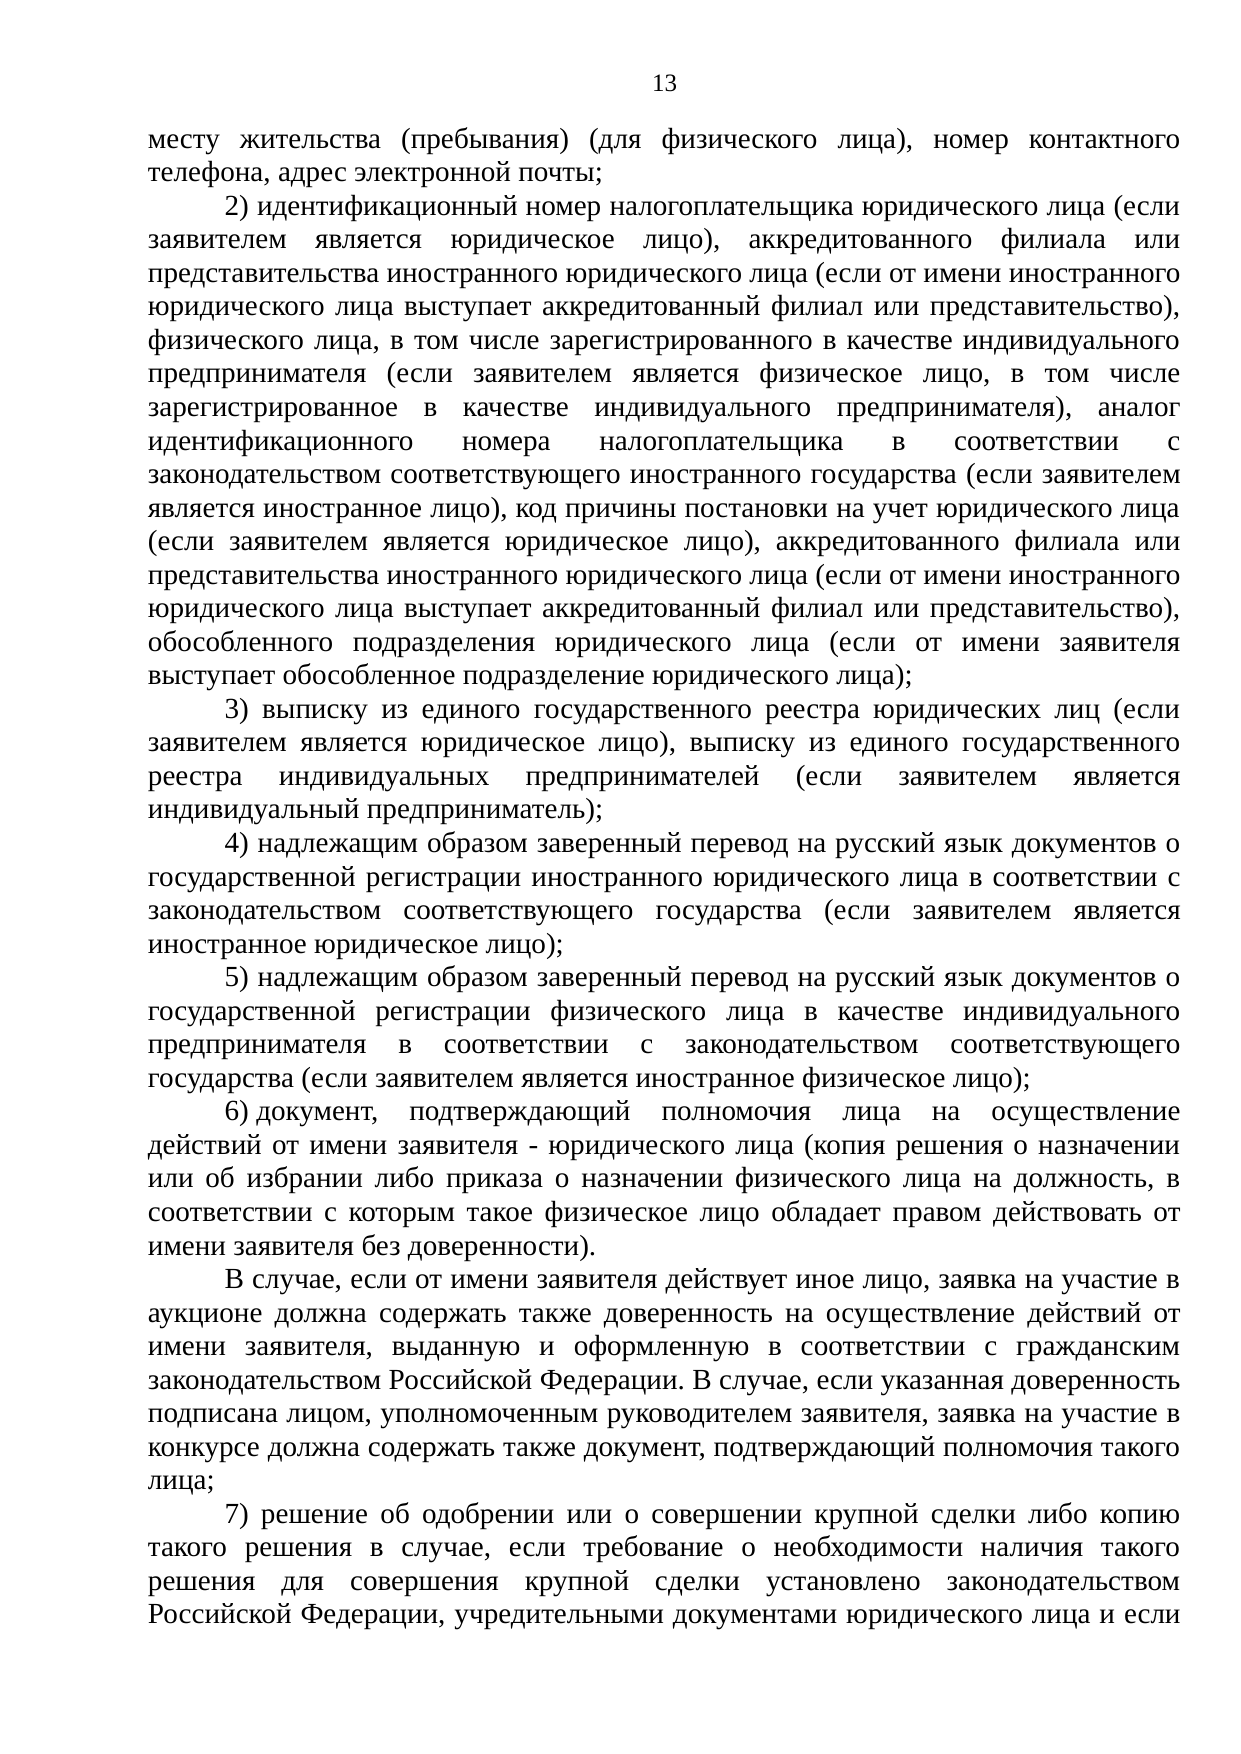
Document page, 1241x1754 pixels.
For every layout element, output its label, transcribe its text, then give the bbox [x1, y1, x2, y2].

text 2) идентификационный номер налогоплательщика юридического лица (если заявителем является юридическое лицо), аккредитованного филиала или представительства иностранного юридического лица (если от имени иностранного юридического лица выступает аккредитованный филиал или представительство), физического лица, в том числе зарегистрированного в качестве индивидуального предпринимателя (если заявителем является физическое лицо, в том числе зарегистрированное в качестве индивидуального предпринимателя), аналог идентификационного номера налогоплательщика в соответствии с законодательством соответствующего иностранного государства (если заявителем является иностранное лицо), код причины постановки на учет юридического лица (если заявителем является юридическое лицо), аккредитованного филиала или представительства иностранного юридического лица (если от имени иностранного юридического лица выступает аккредитованный филиал или представительство), обособленного подразделения юридического лица (если от имени заявителя выступает обособленное подразделение юридического лица); [148, 188, 1181, 691]
text 4) надлежащим образом заверенный перевод на русский язык документов о государственной регистрации иностранного юридического лица в соответствии с законодательством соответствующего государства (если заявителем является иностранное юридическое лицо); [148, 825, 1181, 959]
text месту жительства (пребывания) (для физического лица), номер контактного телефона, адрес электронной почты; [148, 121, 1181, 188]
text 5) надлежащим образом заверенный перевод на русский язык документов о государственной регистрации физического лица в качестве индивидуального предпринимателя в соответствии с законодательством соответствующего государства (если заявителем является иностранное физическое лицо); [148, 959, 1181, 1093]
text 7) решение об одобрении или о совершении крупной сделки либо копию такого решения в случае, если требование о необходимости наличия такого решения для совершения крупной сделки установлено законодательством Российской Федерации, учредительными документами юридического лица и если [148, 1496, 1181, 1630]
text 6) документ, подтверждающий полномочия лица на осуществление действий от имени заявителя - юридического лица (копия решения о назначении или об избрании либо приказа о назначении физического лица на должность, в соответствии с которым такое физическое лицо обладает правом действовать от имени заявителя без доверенности). [148, 1093, 1181, 1261]
text В случае, если от имени заявителя действует иное лицо, заявка на участие в аукционе должна содержать также доверенность на осуществление действий от имени заявителя, выданную и оформленную в соответствии с гражданским законодательством Российской Федерации. В случае, если указанная доверенность подписана лицом, уполномоченным руководителем заявителя, заявка на участие в конкурсе должна содержать также документ, подтверждающий полномочия такого лица; [148, 1261, 1181, 1496]
text 3) выписку из единого государственного реестра юридических лиц (если заявителем является юридическое лицо), выписку из единого государственного реестра индивидуальных предпринимателей (если заявителем является индивидуальный предприниматель); [148, 691, 1181, 825]
